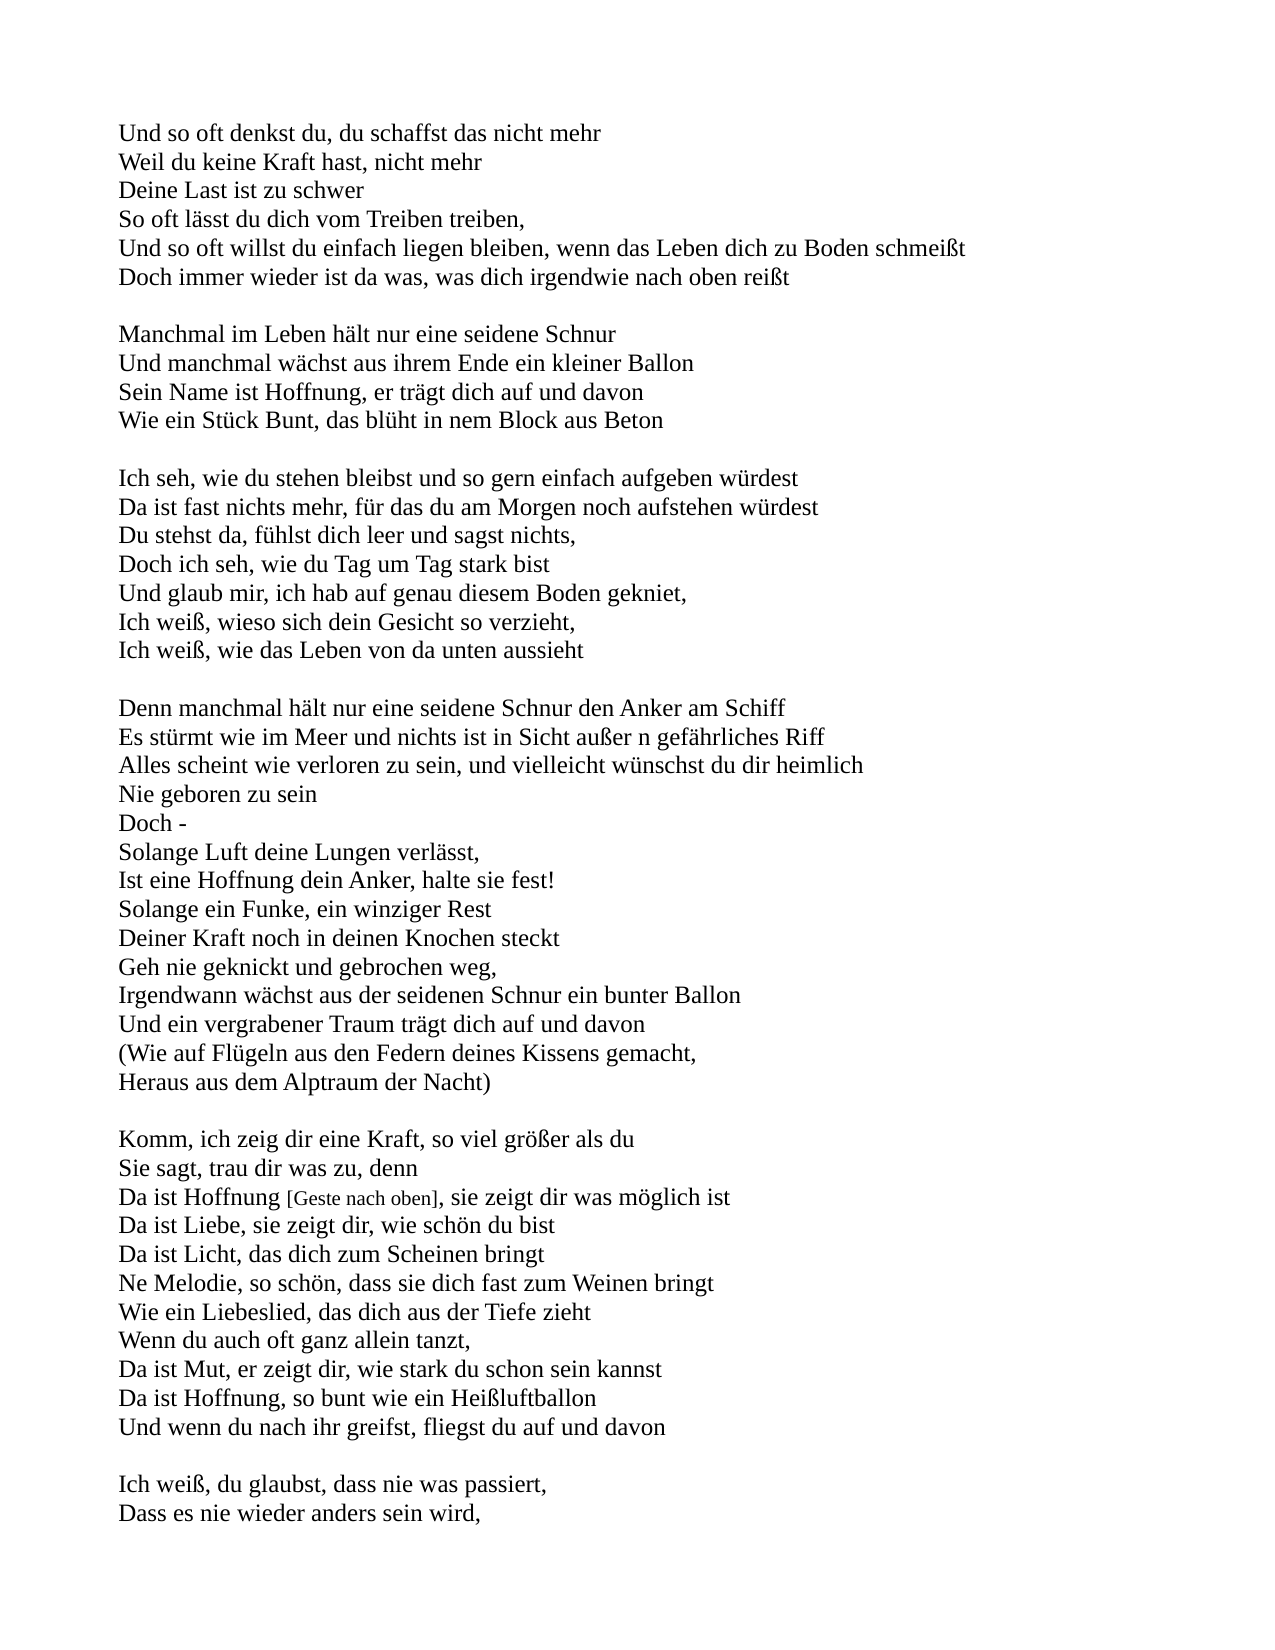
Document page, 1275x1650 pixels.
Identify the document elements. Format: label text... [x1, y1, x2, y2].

text Wenn du auch oft ganz allein tanzt, [118, 1326, 1157, 1354]
text Dass es nie wieder anders sein wird, [118, 1498, 1157, 1527]
text Es stürmt wie im Meer und nichts ist in Sicht außer n gefährliches Riff [118, 722, 1157, 751]
text Und so oft denkst du, du schaffst das nicht mehr [118, 118, 1157, 147]
text Sie sagt, trau dir was zu, denn [118, 1153, 1157, 1182]
text Wie ein Stück Bunt, das blüht in nem Block aus Beton [118, 406, 1157, 434]
text Da ist Licht, das dich zum Scheinen bringt [118, 1239, 1157, 1268]
text Doch immer wieder ist da was, was dich irgendwie nach oben reißt [118, 262, 1157, 291]
text Ich weiß, du glaubst, dass nie was passiert, [118, 1469, 1157, 1498]
text Geh nie geknickt und gebrochen weg, [118, 952, 1157, 981]
text Weil du keine Kraft hast, nicht mehr [118, 147, 1157, 176]
text Deine Last ist zu schwer [118, 176, 1157, 204]
text Ich weiß, wieso sich dein Gesicht so verzieht, [118, 607, 1157, 636]
text So oft lässt du dich vom Treiben treiben, [118, 204, 1157, 233]
text Manchmal im Leben hält nur eine seidene Schnur [118, 319, 1157, 348]
text Da ist fast nichts mehr, für das du am Morgen noch aufstehen würdest [118, 492, 1157, 521]
text Da ist Liebe, sie zeigt dir, wie schön du bist [118, 1211, 1157, 1239]
text (Wie auf Flügeln aus den Federn deines Kissens gemacht, [118, 1038, 1157, 1067]
text Sein Name ist Hoffnung, er trägt dich auf und davon [118, 377, 1157, 406]
text Nie geboren zu sein [118, 779, 1157, 808]
text Und manchmal wächst aus ihrem Ende ein kleiner Ballon [118, 348, 1157, 377]
text Da ist Mut, er zeigt dir, wie stark du schon sein kannst [118, 1354, 1157, 1383]
text Ne Melodie, so schön, dass sie dich fast zum Weinen bringt [118, 1268, 1157, 1297]
text Da ist Hoffnung [Geste nach oben], sie zeigt dir was möglich ist [118, 1182, 1157, 1211]
text Ich seh, wie du stehen bleibst und so gern einfach aufgeben würdest [118, 463, 1157, 492]
text Doch ich seh, wie du Tag um Tag stark bist [118, 549, 1157, 578]
text Ist eine Hoffnung dein Anker, halte sie fest! [118, 866, 1157, 894]
text Und ein vergrabener Traum trägt dich auf und davon [118, 1009, 1157, 1038]
text Heraus aus dem Alptraum der Nacht) [118, 1067, 1157, 1096]
text Alles scheint wie verloren zu sein, und vielleicht wünschst du dir heimlich [118, 751, 1157, 779]
text Deiner Kraft noch in deinen Knochen steckt [118, 923, 1157, 952]
text Doch - [118, 808, 1157, 837]
text Irgendwann wächst aus der seidenen Schnur ein bunter Ballon [118, 981, 1157, 1009]
text Und so oft willst du einfach liegen bleiben, wenn das Leben dich zu Boden schmeißt [118, 233, 1157, 262]
text Wie ein Liebeslied, das dich aus der Tiefe zieht [118, 1297, 1157, 1326]
text Da ist Hoffnung, so bunt wie ein Heißluftballon [118, 1383, 1157, 1412]
text Komm, ich zeig dir eine Kraft, so viel größer als du [118, 1124, 1157, 1153]
text Du stehst da, fühlst dich leer und sagst nichts, [118, 521, 1157, 549]
text Solange ein Funke, ein winziger Rest [118, 894, 1157, 923]
text Denn manchmal hält nur eine seidene Schnur den Anker am Schiff [118, 693, 1157, 722]
text Und wenn du nach ihr greifst, fliegst du auf und davon [118, 1412, 1157, 1441]
text Und glaub mir, ich hab auf genau diesem Boden gekniet, [118, 578, 1157, 607]
text Ich weiß, wie das Leben von da unten aussieht [118, 636, 1157, 664]
text Solange Luft deine Lungen verlässt, [118, 837, 1157, 866]
